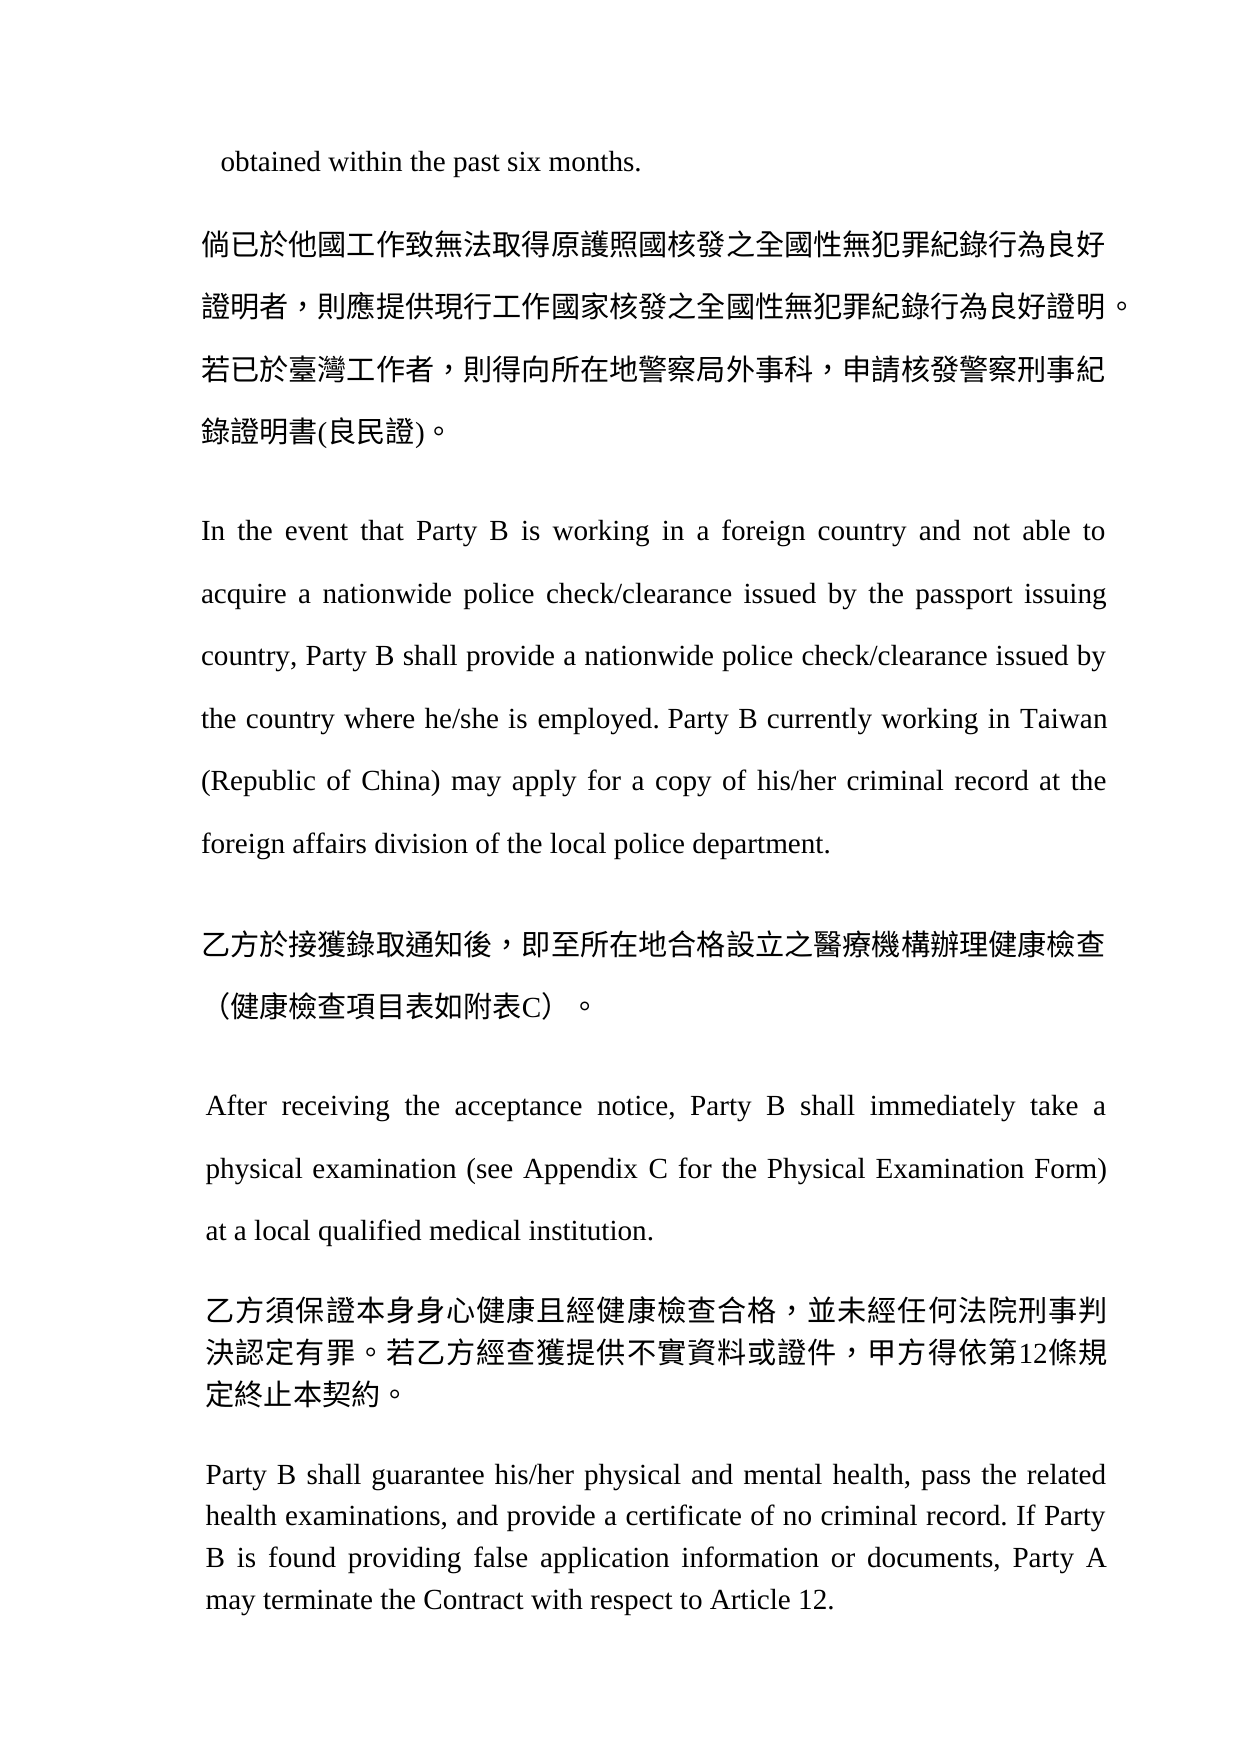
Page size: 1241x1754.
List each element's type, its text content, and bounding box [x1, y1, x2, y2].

text After receiving the acceptance notice, Party B shall immediately take a physical examination (see Appendix C for the Physical Examination Form) at a local qualified medical institution. [205, 1063, 1107, 1251]
text 倘已於他國工作致無法取得原護照國核發之全國性無犯罪紀錄行為良好證明者，則應提供現行工作國家核發之全國性無犯罪紀錄行為良好證明。若已於臺灣工作者，則得向所在地警察局外事科，申請核發警察刑事紀錄證明書(良民證)。 [201, 201, 1107, 451]
text Party B shall guarantee his/her physical and mental health, pass the related health examinations, and provide a certificate of no criminal record. If Party B is found providing false application information or documents, Party A may terminate the Contract with respect to Article 12. [205, 1451, 1107, 1617]
text obtained within the past six months. [220, 119, 1107, 182]
text In the event that Party B is working in a foreign country and not able to acquire a nationwide police check/clearance issued by the passport issuing country, Party B shall provide a nationwide police check/clearance issued by the country where he/she is employed. Party B currently working in Taiwan (Republic of China) may apply for a copy of his/her criminal record at the foreign affairs division of the local police department. [201, 488, 1107, 863]
text 乙方須保證本身身心健康且經健康檢查合格，並未經任何法院刑事判決認定有罪。若乙方經查獲提供不實資料或證件，甲方得依第12條規定終止本契約。 [205, 1288, 1107, 1413]
text 乙方於接獲錄取通知後，即至所在地合格設立之醫療機構辦理健康檢查（健康檢查項目表如附表C）。 [201, 901, 1107, 1026]
